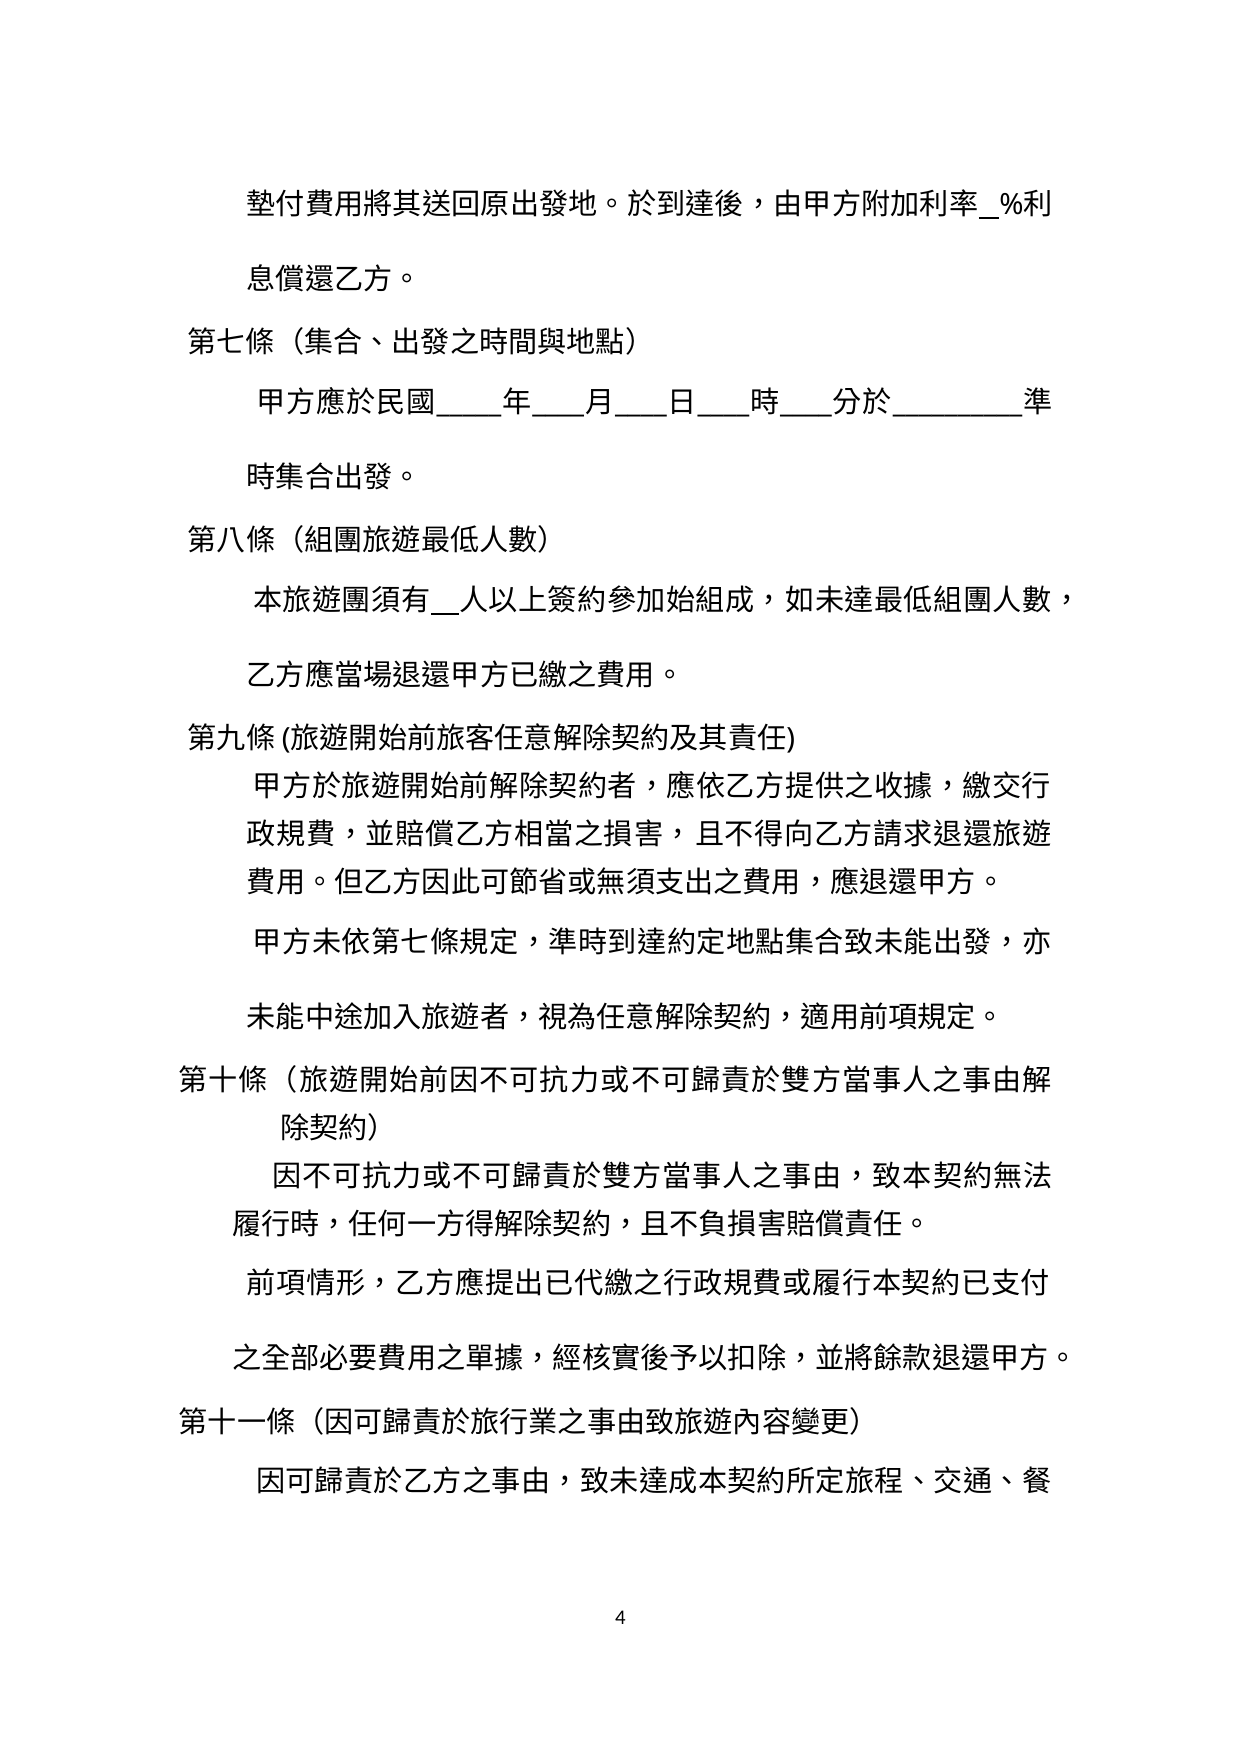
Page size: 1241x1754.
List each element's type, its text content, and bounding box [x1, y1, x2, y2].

text 甲方應於民國_____年____月____日____時____分於__________準時集合出發。 [187, 362, 1053, 512]
text 第八條（組團旅遊最低人數） [187, 512, 1053, 560]
text 第九條 (旅遊開始前旅客任意解除契約及其責任) [187, 710, 1053, 758]
text 甲方於旅遊開始前解除契約者，應依乙方提供之收據，繳交行政規費，並賠償乙方相當之損害，且不得向乙方請求退還旅遊費用。但乙方因此可節省或無須支出之費用，應退還甲方。 [187, 758, 1053, 902]
text 因可歸責於乙方之事由，致未達成本契約所定旅程、交通、餐飲或遊覽項目等事宜時，甲方得請求乙方賠償各該差額二倍之違約金；乙方因故意或重大過失者，甲方得請求乙方賠償各該差額至五倍之違約金。其有難於達預期目的之情形者，並得終止契約。 [216, 1442, 1053, 1517]
text 因不可抗力或不可歸責於雙方當事人之事由，致本契約無法履行時，任何一方得解除契約，且不負損害賠償責任。 [232, 1148, 1053, 1244]
text 第十條（旅遊開始前因不可抗力或不可歸責於雙方當事人之事由解除契約） [178, 1052, 1053, 1148]
text 第七條（集合、出發之時間與地點） [187, 314, 1053, 362]
text 前項情形，乙方應提出已代繳之行政規費或履行本契約已支付之全部必要費用之單據，經核實後予以扣除，並將餘款退還甲方。 [187, 1244, 1053, 1394]
text 甲方未依第七條規定，準時到達約定地點集合致未能出發，亦未能中途加入旅遊者，視為任意解除契約，適用前項規定。 [187, 902, 1053, 1052]
text 本旅遊團須有 人以上簽約參加始組成，如未達最低組團人數，乙方應當場退還甲方已繳之費用。 [187, 560, 1053, 710]
text 墊付費用將其送回原出發地。於到達後，由甲方附加利率 %利息償還乙方。 [187, 164, 1053, 314]
text 第十一條（因可歸責於旅行業之事由致旅遊內容變更） [178, 1394, 1053, 1442]
